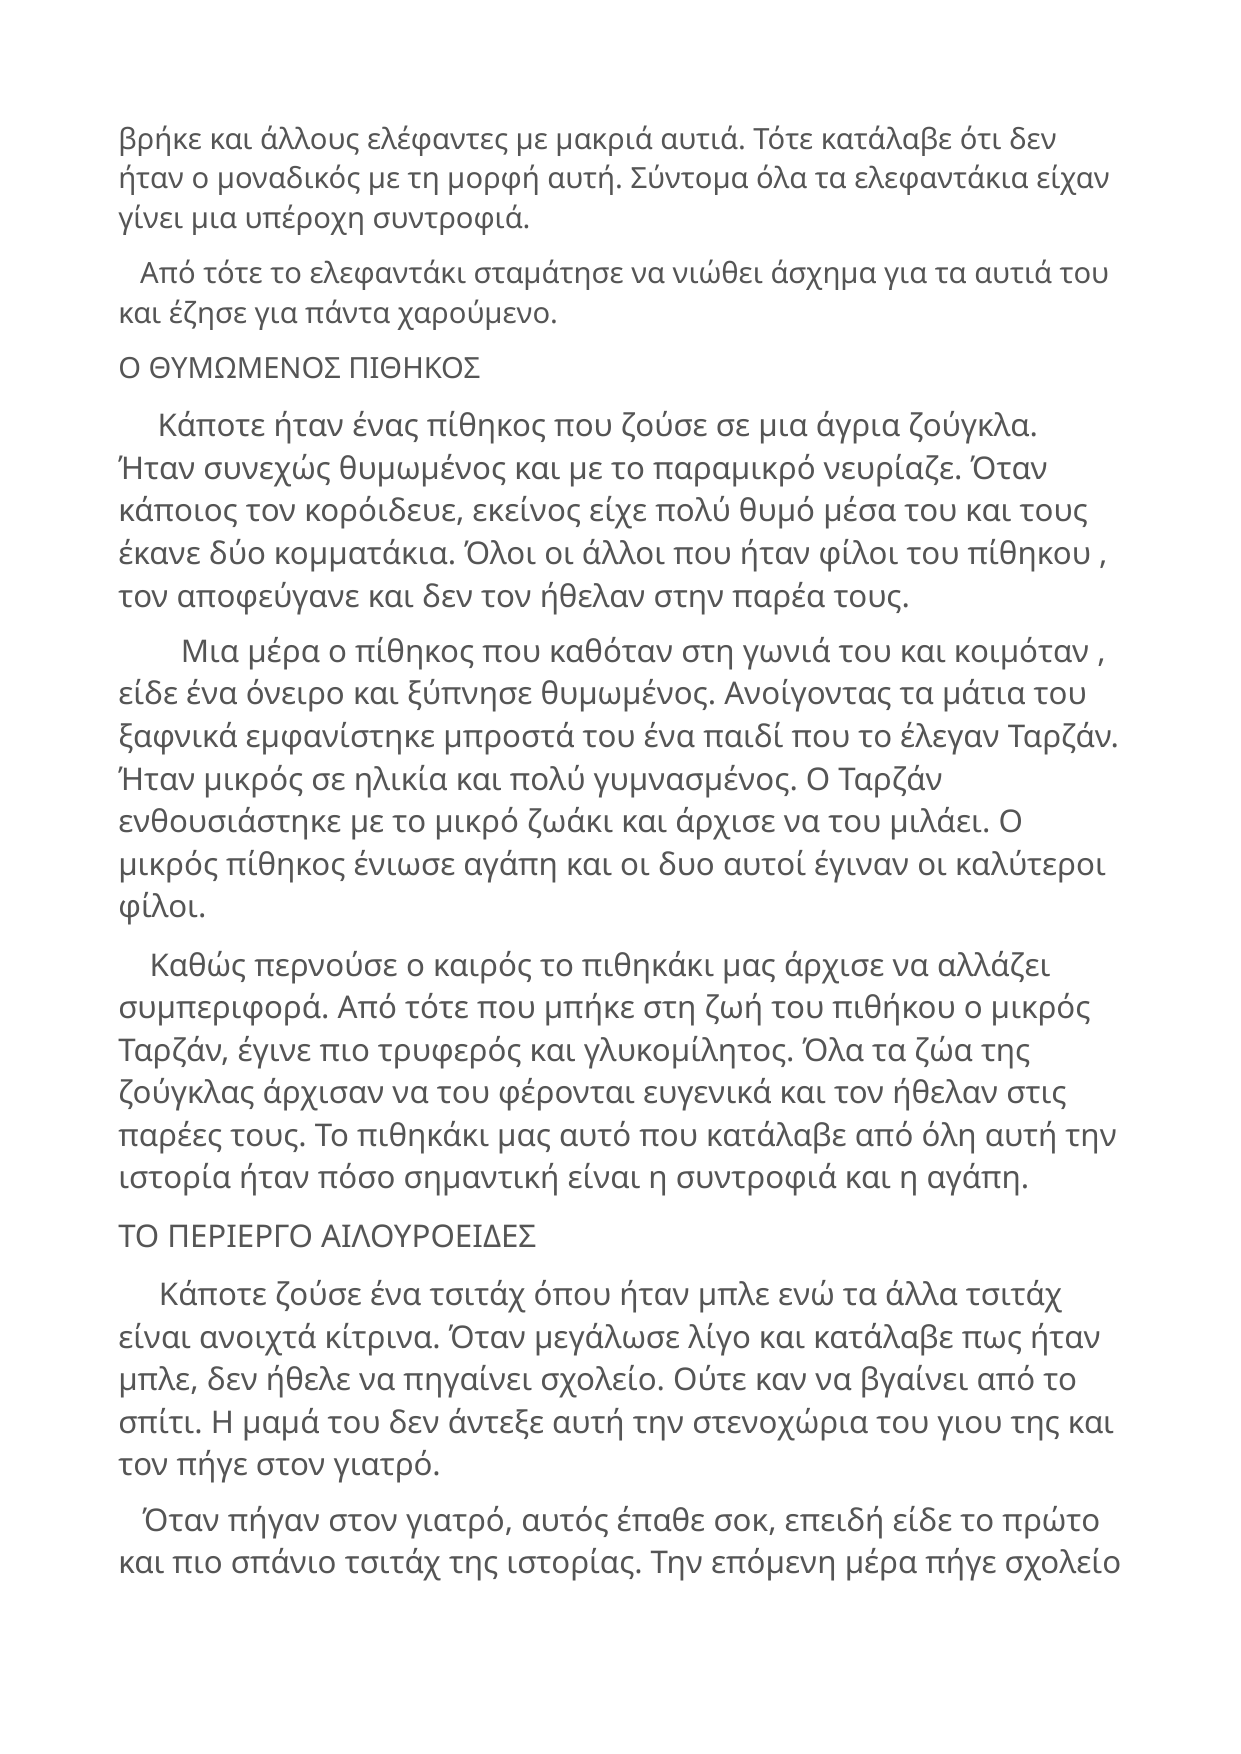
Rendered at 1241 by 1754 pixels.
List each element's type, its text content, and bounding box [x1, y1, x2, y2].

text Μια μέρα ο πίθηκος που καθόταν στη γωνιά του και κοιμόταν , είδε ένα όνειρο και ξύπνησε θυμωμένος. Ανοίγοντας τα μάτια του ξαφνικά εμφανίστηκε μπροστά του ένα παιδί που το έλεγαν Ταρζάν. Ήταν μικρός σε ηλικία και πολύ γυμνασμένος. Ο Ταρζάν ενθουσιάστηκε με το μικρό ζωάκι και άρχισε να του μιλάει. Ο μικρός πίθηκος ένιωσε αγάπη και οι δυο αυτοί έγιναν οι καλύτεροι φίλοι. [118, 629, 1122, 927]
text Από τότε το ελεφαντάκι σταμάτησε να νιώθει άσχημα για τα αυτιά του και έζησε για πάντα χαρούμενο. [118, 253, 1122, 332]
text Κάποτε ζούσε ένα τσιτάχ όπου ήταν μπλε ενώ τα άλλα τσιτάχ είναι ανοιχτά κίτρινα. Όταν μεγάλωσε λίγο και κατάλαβε πως ήταν μπλε, δεν ήθελε να πηγαίνει σχολείο. Ούτε καν να βγαίνει από το σπίτι. Η μαμά του δεν άντεξε αυτή την στενοχώρια του γιου της και τον πήγε στον γιατρό. [118, 1272, 1122, 1485]
text ΤΟ ΠΕΡΙΕΡΓΟ ΑΙΛΟΥΡΟΕΙΔΕΣ [118, 1214, 1122, 1256]
text Ο ΘΥΜΩΜΕΝΟΣ ΠΙΘΗΚΟΣ [118, 348, 1122, 387]
text Καθώς περνούσε ο καιρός το πιθηκάκι μας άρχισε να αλλάζει συμπεριφορά. Από τότε που μπήκε στη ζωή του πιθήκου ο μικρός Ταρζάν, έγινε πιο τρυφερός και γλυκομίλητος. Όλα τα ζώα της ζούγκλας άρχισαν να του φέρονται ευγενικά και τον ήθελαν στις παρέες τους. Το πιθηκάκι μας αυτό που κατάλαβε από όλη αυτή την ιστορία ήταν πόσο σημαντική είναι η συντροφιά και η αγάπη. [118, 942, 1122, 1198]
text βρήκε και άλλους ελέφαντες με μακριά αυτιά. Τότε κατάλαβε ότι δεν ήταν ο μοναδικός με τη μορφή αυτή. Σύντομα όλα τα ελεφαντάκια είχαν γίνει μια υπέροχη συντροφιά. [118, 118, 1122, 237]
text Όταν πήγαν στον γιατρό, αυτός έπαθε σοκ, επειδή είδε το πρώτο και πιο σπάνιο τσιτάχ της ιστορίας. Την επόμενη μέρα πήγε σχολείο [118, 1497, 1122, 1583]
text Κάποτε ήταν ένας πίθηκος που ζούσε σε μια άγρια ζούγκλα. Ήταν συνεχώς θυμωμένος και με το παραμικρό νευρίαζε. Όταν κάποιος τον κορόιδευε, εκείνος είχε πολύ θυμό μέσα του και τους έκανε δύο κομματάκια. Όλοι οι άλλοι που ήταν φίλοι του πίθηκου , τον αποφεύγανε και δεν τον ήθελαν στην παρέα τους. [118, 403, 1122, 616]
